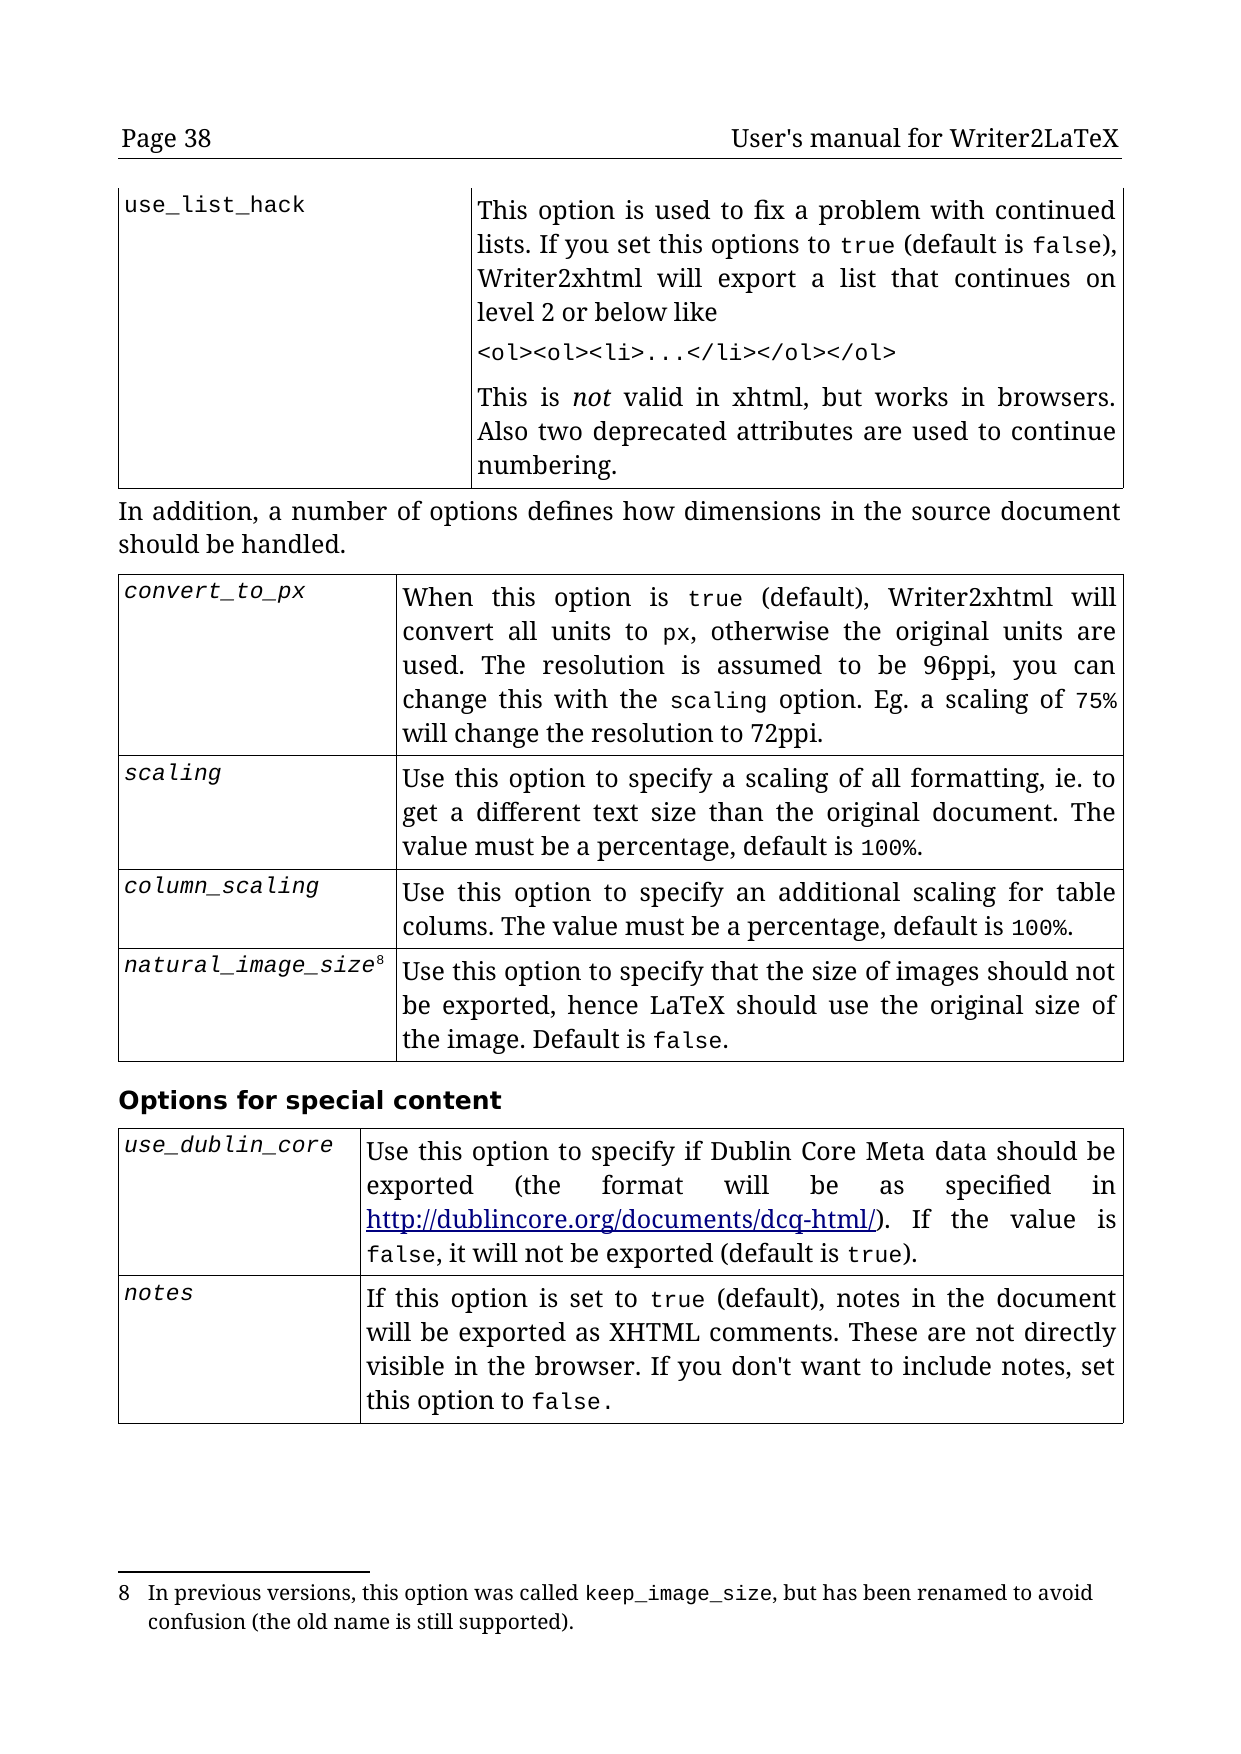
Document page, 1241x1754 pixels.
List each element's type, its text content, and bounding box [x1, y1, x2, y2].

table_cell Use this option to specify that the size of images should not be exported, hence LaTeX should use the original size of the image. Default is false. [397, 949, 1123, 1061]
table_cell Use this option to specify a scaling of all formatting, ie. to get a different text size than the original document. The value must be a percentage, default is 100%. [397, 756, 1123, 869]
subtitle Options for special content [118, 1087, 1122, 1116]
table_cell If this option is set to true (default), notes in the document will be exported as XHTML comments. These are not directly visible in the browser. If you don't want to include notes, set this option to false. [361, 1276, 1123, 1423]
table_cell notes [119, 1276, 360, 1423]
table_header When this option is true (default), Writer2xhtml will convert all units to px, otherwise the original units are used. The resolution is assumed to be 96ppi, you can change this with the scaling option. Eg. a scaling of 75% will change the resolution to 72ppi. [397, 575, 1123, 755]
table_cell natural_image_size [119, 949, 396, 1061]
table_cell scaling [119, 756, 396, 869]
table_cell This option is used to fix a problem with continued lists. If you set this options to true (default is false), Writer2xhtml will export a list that continues on level 2 or below like <ol><ol><li>...</li></ol></ol> This is not valid in xhtml, but works in browsers. Also two deprecated attributes are used to continue numbering. [472, 188, 1123, 488]
table_cell column_scaling [119, 870, 396, 948]
table_header convert_to_px [119, 575, 396, 755]
text In addition, a number of options defines how dimensions in the source document should be handled. [118, 493, 1122, 561]
table_header Use this option to specify if Dublin Core Meta data should be exported (the format will be as specified in http://dublincore.org/documents/dcq-html/). If the value is false, it will not be exported (default is true). [361, 1129, 1123, 1275]
table_cell Use this option to specify an additional scaling for table colums. The value must be a percentage, default is 100%. [397, 870, 1123, 948]
table_cell use_list_hack [119, 188, 471, 488]
table_header use_dublin_core [119, 1129, 360, 1275]
